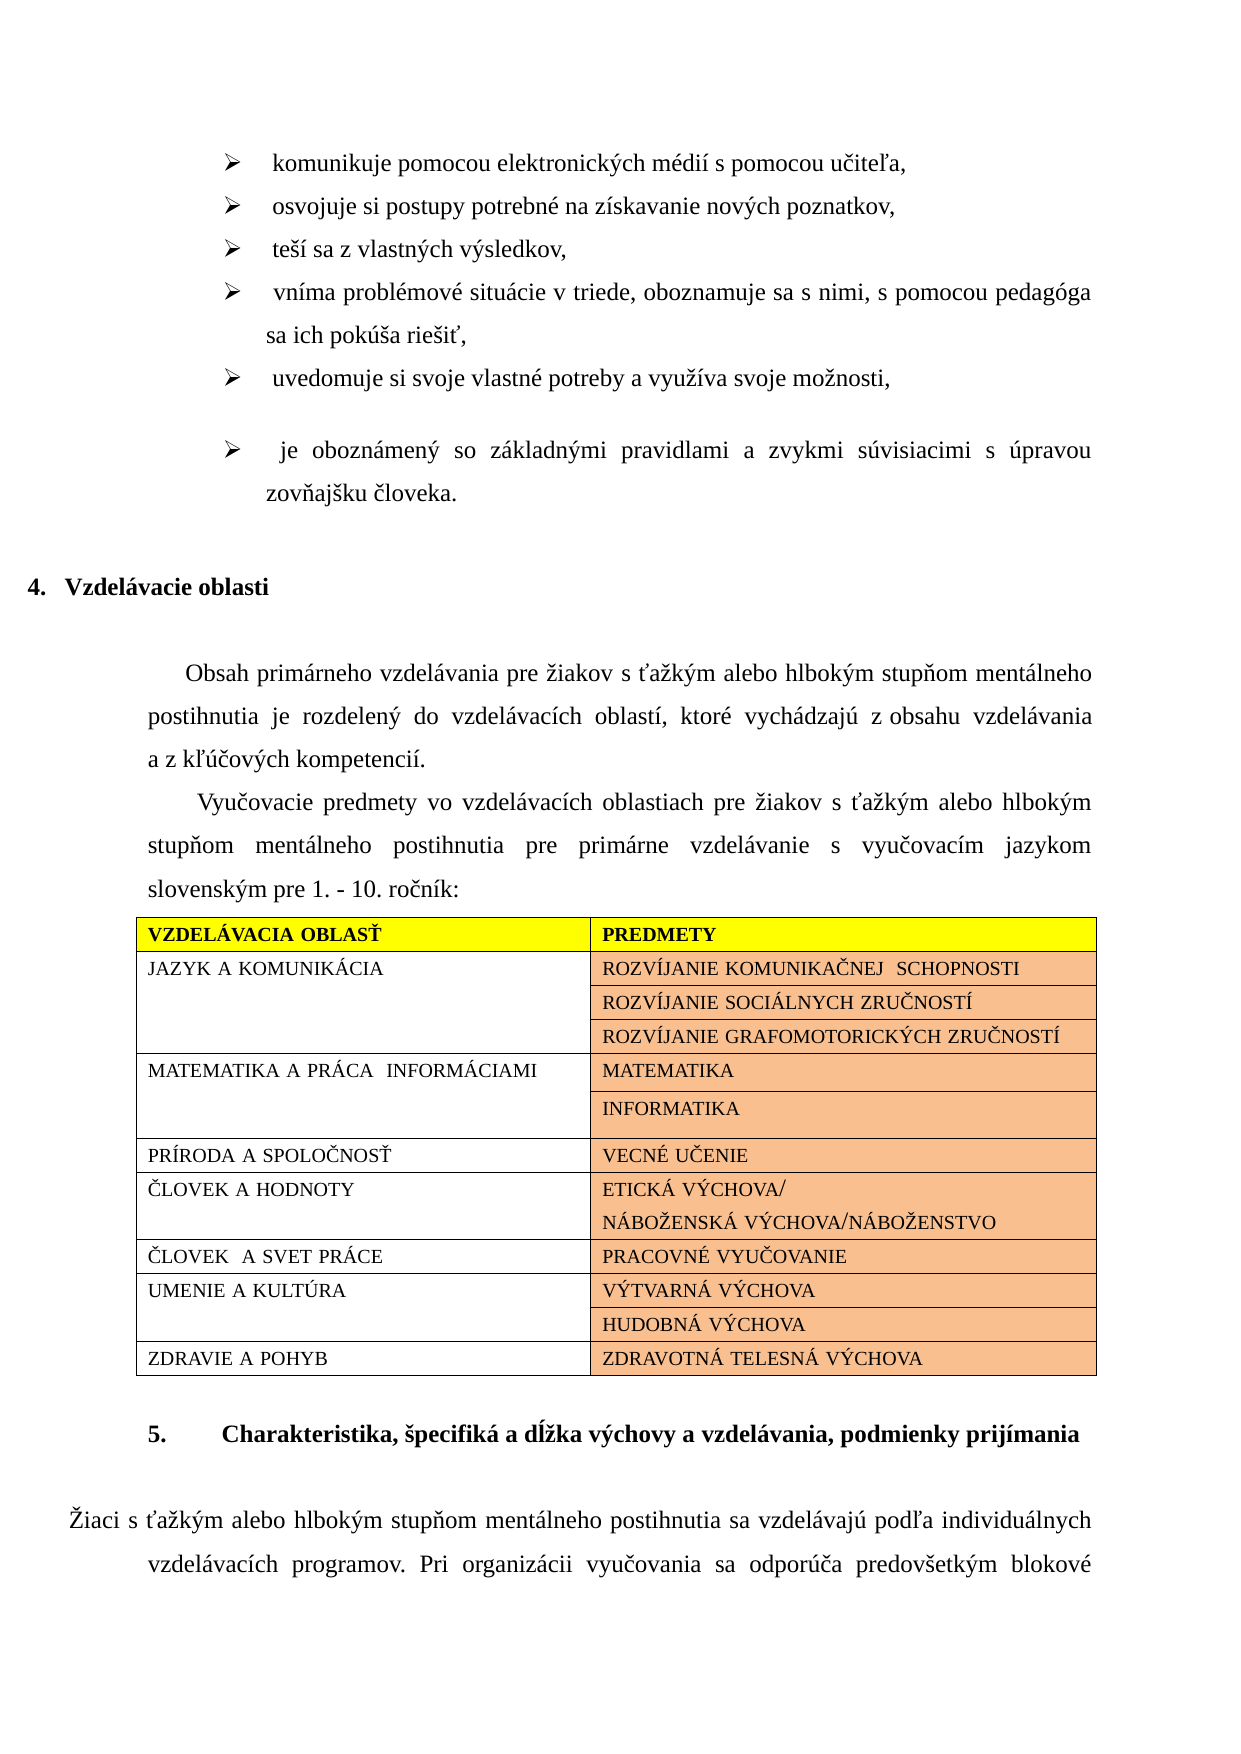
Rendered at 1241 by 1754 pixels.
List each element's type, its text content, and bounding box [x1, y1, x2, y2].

table_header predmety [591, 918, 1096, 951]
list uvedomuje si svoje vlastné potreby a využíva svoje možnosti, [223, 363, 1092, 392]
table_cell človek a hodnoty [137, 1173, 590, 1239]
table_cell informatika [591, 1092, 1096, 1138]
table_cell rozvíjanie grafomotorických zručností [591, 1020, 1096, 1053]
table_cell hudobná výchova [591, 1308, 1096, 1341]
table_cell etická výchova/ náboženská výchova/náboženstvo [591, 1173, 1096, 1239]
table_cell umenie a kultúra [137, 1274, 590, 1341]
table_cell matematika a práca informáciami [137, 1054, 590, 1138]
table_cell rozvíjanie sociálnych zručností [591, 986, 1096, 1019]
text Vyučovacie predmety vo vzdelávacích oblastiach pre žiakov s ťažkým alebo hlbokým stupňom mentálneho postihnutia pre primárne vzdelávanie s vyučovacím jazykom slovenským pre 1. - 10. ročník: [148, 787, 1092, 902]
list Žiaci s ťažkým alebo hlbokým stupňom mentálneho postihnutia sa vzdelávajú podľa individuálnych vzdelávacích programov. Pri organizácii vyučovania sa odporúča predovšetkým blokové [0, 1506, 1092, 1577]
list 4. Vzdelávacie oblasti [0, 572, 1092, 601]
table_cell človek a svet práce [137, 1240, 590, 1273]
table_cell zdravotná telesná výchova [591, 1342, 1096, 1375]
table_cell jazyk a komunikácia [137, 952, 590, 1053]
table_header vzdelávacia oblasť [137, 918, 590, 951]
table_cell matematika [591, 1054, 1096, 1091]
table_cell výtvarná výchova [591, 1274, 1096, 1307]
table_cell príroda a spoločnosť [137, 1139, 590, 1172]
table_cell pracovné vyučovanie [591, 1240, 1096, 1273]
list komunikuje pomocou elektronických médií s pomocou učiteľa, [223, 148, 1092, 176]
table_cell zdravie a pohyb [137, 1342, 590, 1375]
text Obsah primárneho vzdelávania pre žiakov s ťažkým alebo hlbokým stupňom mentálneho postihnutia je rozdelený do vzdelávacích oblastí, ktoré vychádzajú z obsahu vzdelávania a z kľúčových kompetencií. [148, 658, 1092, 773]
list osvojuje si postupy potrebné na získavanie nových poznatkov, [223, 191, 1092, 219]
text 5. Charakteristika, špecifiká a dĺžka výchovy a vzdelávania, podmienky prijímania [148, 1419, 1092, 1448]
list je oboznámený so základnými pravidlami a zvykmi súvisiacimi s úpravou zovňajšku človeka. [223, 435, 1092, 507]
table_cell vecné učenie [591, 1139, 1096, 1172]
table_cell rozvíjanie komunikačnej schopnosti [591, 952, 1096, 985]
list vníma problémové situácie v triede, oboznamuje sa s nimi, s pomocou pedagóga sa ich pokúša riešiť, [223, 277, 1092, 349]
list teší sa z vlastných výsledkov, [223, 234, 1092, 263]
